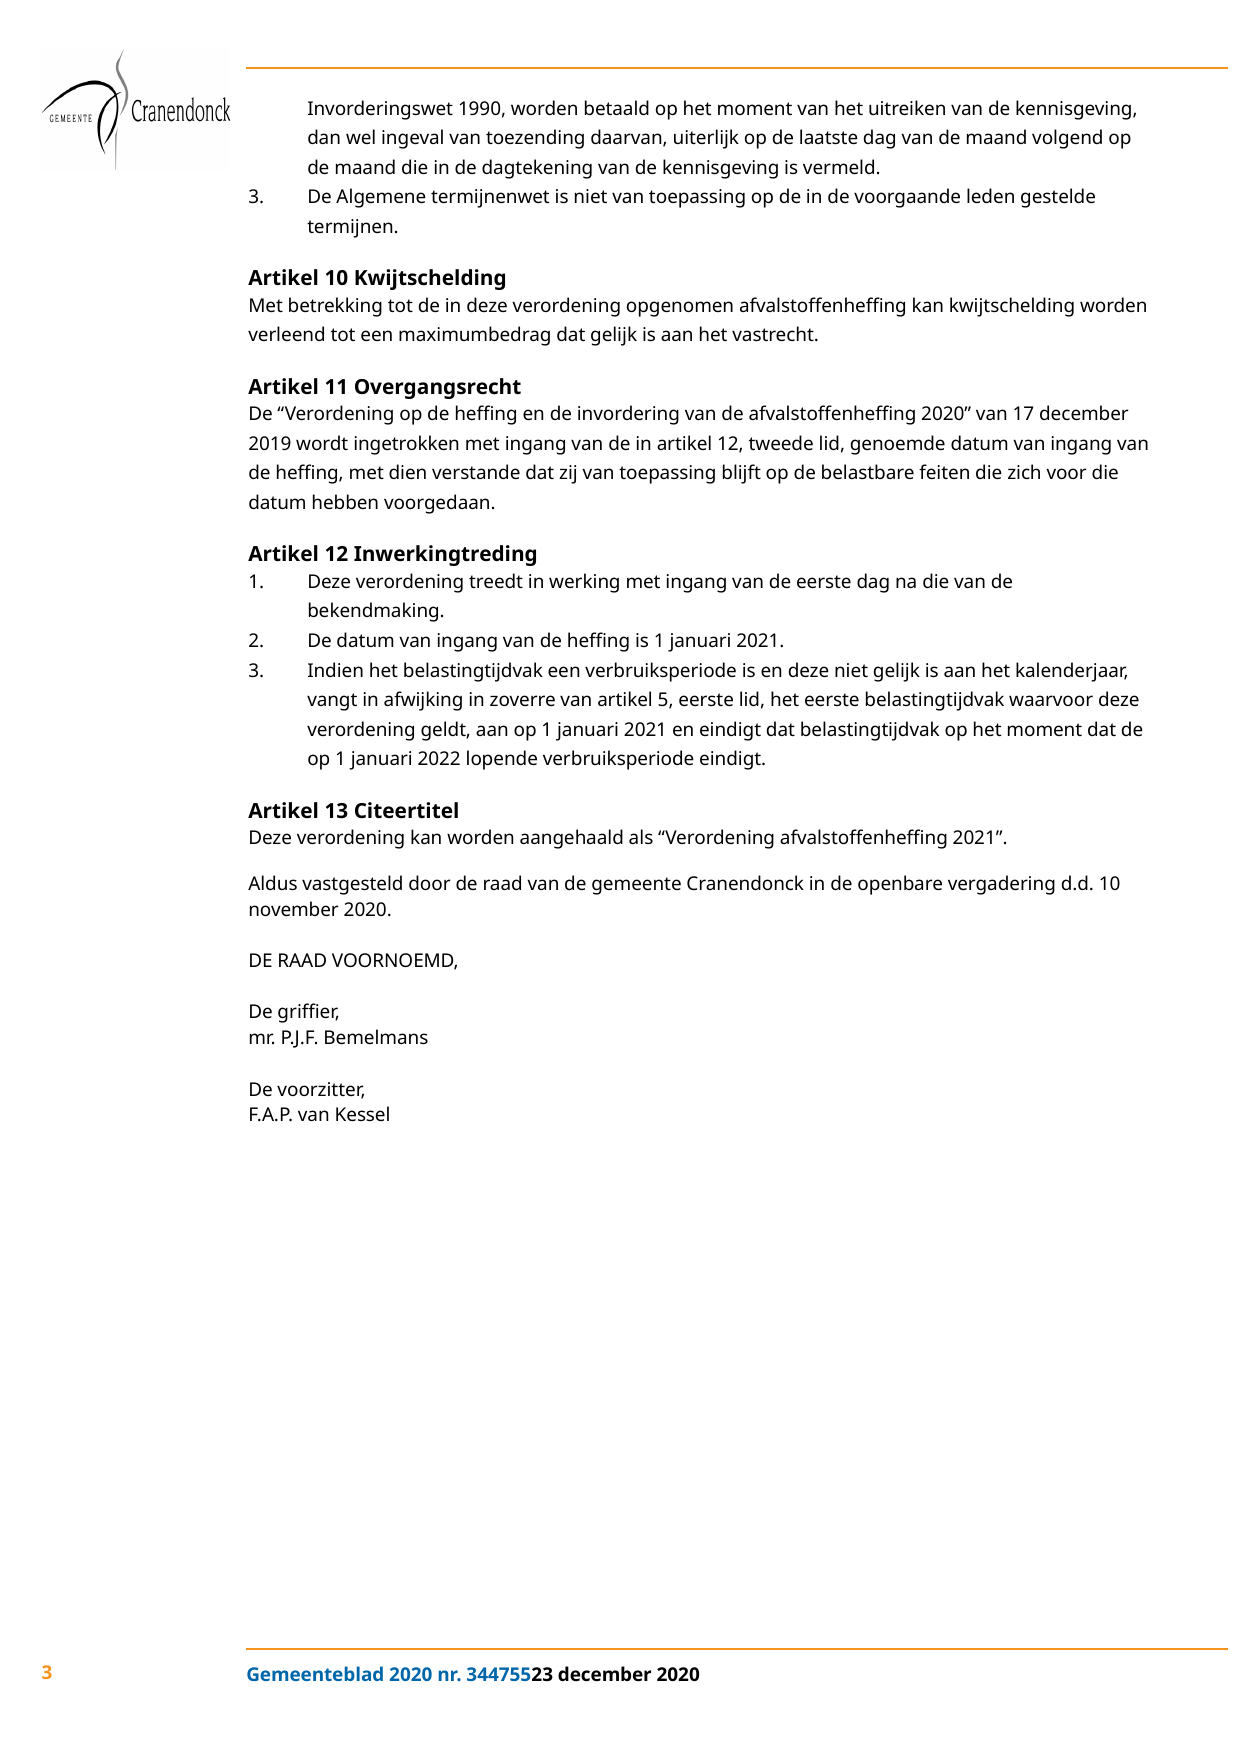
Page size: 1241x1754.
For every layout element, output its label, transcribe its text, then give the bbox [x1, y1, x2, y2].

text De griffier, [248, 999, 1152, 1024]
list Indien het belastingtijdvak een verbruiksperiode is en deze niet gelijk is aan het kalenderjaar, vangt in afwijking in zoverre van artikel 5, eerste lid, het eerste belastingtijdvak waarvoor deze verordening geldt, aan op 1 januari 2021 en eindigt dat belastingtijdvak op het moment dat de op 1 januari 2022 lopende verbruiksperiode eindigt. [248, 657, 1152, 771]
text De voorzitter, [248, 1076, 1152, 1102]
list Invorderingswet 1990, worden betaald op het moment van het uitreiken van de kennisgeving, dan wel ingeval van toezending daarvan, uiterlijk op de laatste dag van de maand volgend op de maand die in de dagtekening van de kennisgeving is vermeld. [248, 95, 1152, 180]
text Artikel 12 Inwerkingtreding [248, 539, 1152, 568]
list De Algemene termijnenwet is niet van toepassing op de in de voorgaande leden gestelde termijnen. [248, 183, 1152, 239]
text Met betrekking tot de in deze verordening opgenomen afvalstoffenheffing kan kwijtschelding worden verleend tot een maximumbedrag dat gelijk is aan het vastrecht. [248, 292, 1152, 347]
text Artikel 13 Citeertitel [248, 796, 1152, 824]
list De datum van ingang van de heffing is 1 januari 2021. [248, 627, 1152, 653]
text Deze verordening kan worden aangehaald als “Verordening afvalstoffenheffing 2021”. [248, 824, 1152, 850]
text mr. P.J.F. Bemelmans [248, 1024, 1152, 1050]
text De “Verordening op de heffing en de invordering van de afvalstoffenheffing 2020” van 17 december 2019 wordt ingetrokken met ingang van de in artikel 12, tweede lid, genoemde datum van ingang van de heffing, met dien verstande dat zij van toepassing blijft op de belastbare feiten die zich voor die datum hebben voorgedaan. [248, 400, 1152, 515]
text F.A.P. van Kessel [248, 1102, 1152, 1127]
text Artikel 11 Overgangsrecht [248, 372, 1152, 400]
picture [41, 47, 231, 172]
text DE RAAD VOORNOEMD, [248, 947, 1152, 973]
text Artikel 10 Kwijtschelding [248, 263, 1152, 292]
text Aldus vastgesteld door de raad van de gemeente Cranendonck in de openbare vergadering d.d. 10 november 2020. [248, 870, 1152, 921]
list Deze verordening treedt in werking met ingang van de eerste dag na die van de bekendmaking. [248, 568, 1152, 623]
